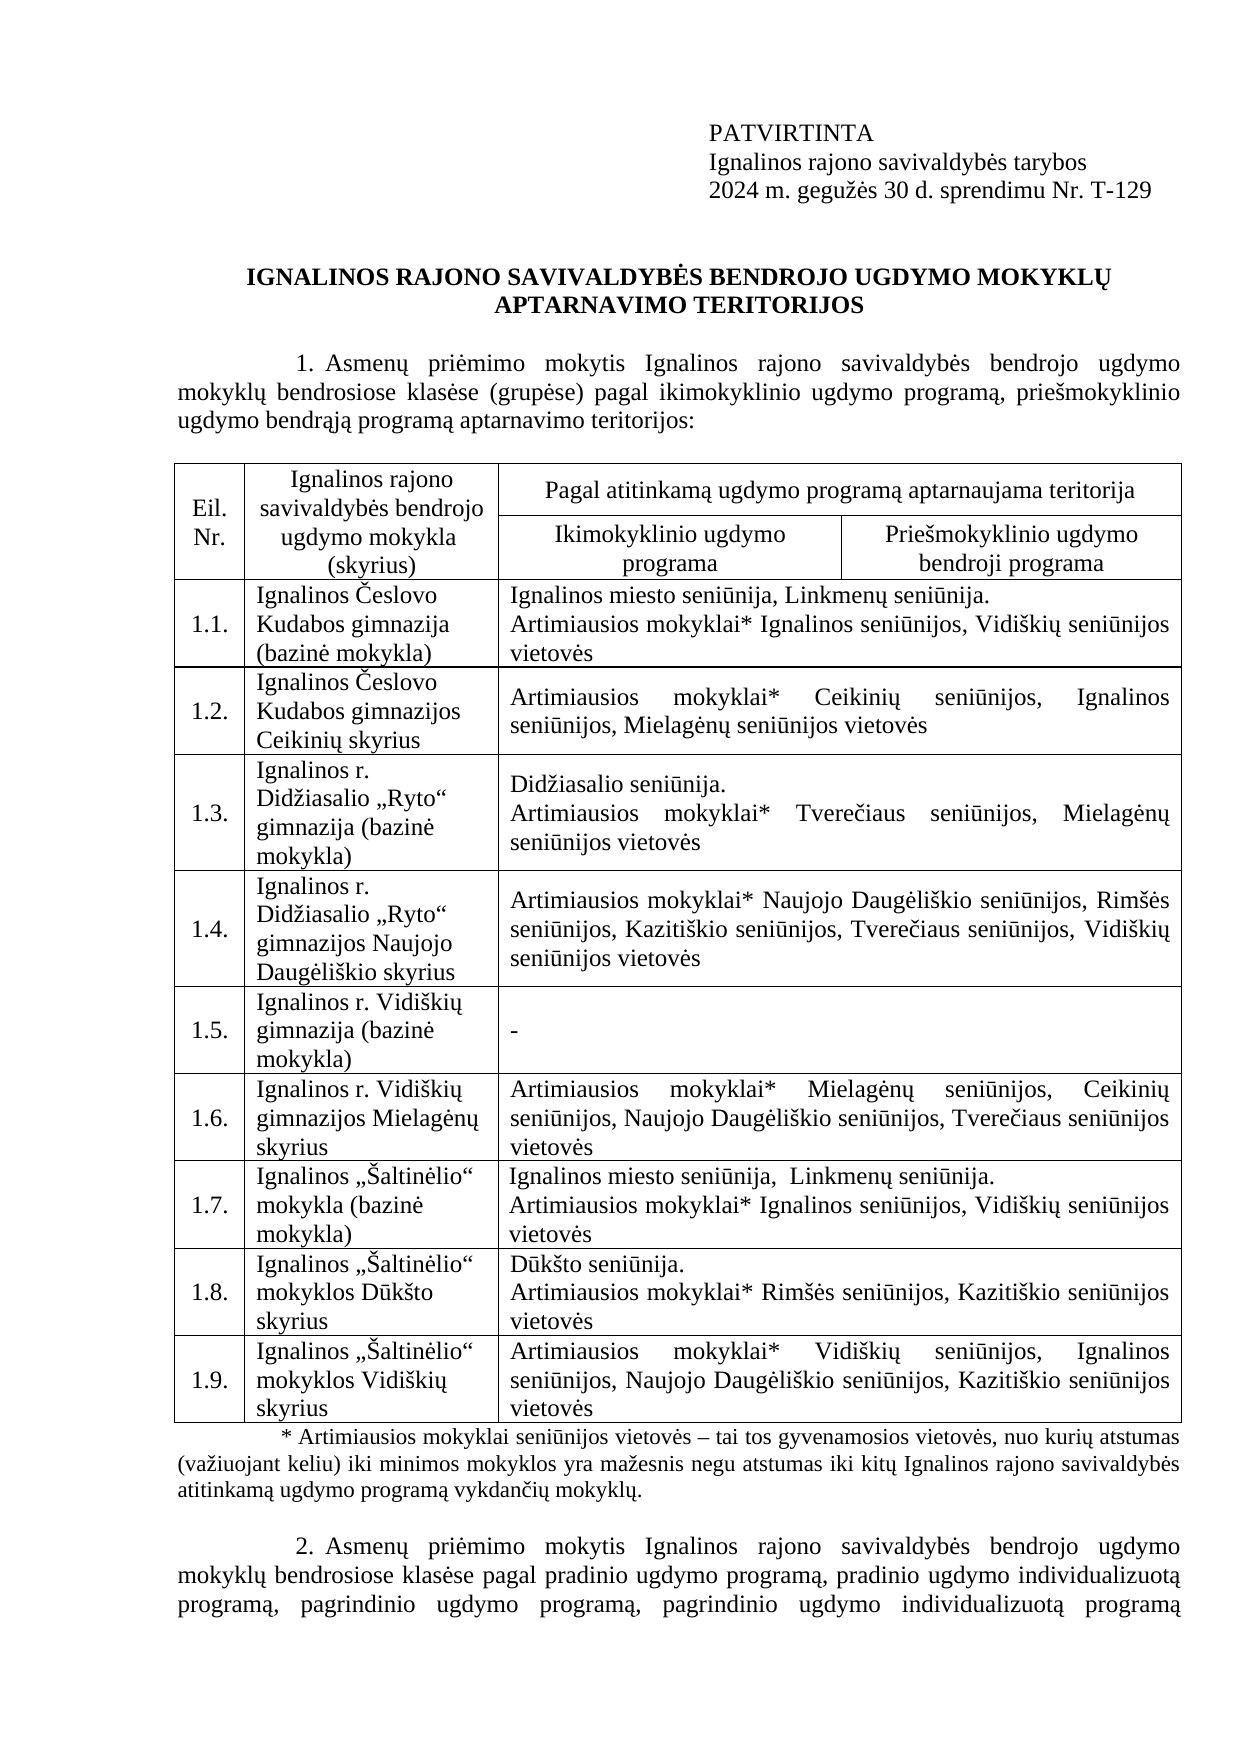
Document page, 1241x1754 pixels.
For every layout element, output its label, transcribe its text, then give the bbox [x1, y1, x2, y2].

table_header Eil. Nr. [175, 464, 244, 579]
text PATVIRTINTA [177, 118, 1181, 147]
table_cell 1.5. [175, 987, 244, 1073]
table_cell Artimiausios mokyklai* Mielagėnų seniūnijos, Ceikinių seniūnijos, Naujojo Daugėliškio seniūnijos, Tverečiaus seniūnijos vietovės [499, 1074, 1181, 1160]
table_cell 1.7. [175, 1161, 244, 1248]
table_cell Ignalinos r. Vidiškių gimnazija (bazinė mokykla) [245, 987, 498, 1073]
table_cell 1.9. [175, 1336, 244, 1422]
table_cell Ignalinos miesto seniūnija, Linkmenų seniūnija. Artimiausios mokyklai* Ignalinos seniūnijos, Vidiškių seniūnijos vietovės [499, 580, 1181, 666]
table_cell Didžiasalio seniūnija. Artimiausios mokyklai* Tverečiaus seniūnijos, Mielagėnų seniūnijos vietovės [499, 755, 1181, 870]
table_cell Artimiausios mokyklai* Ceikinių seniūnijos, Ignalinos seniūnijos, Mielagėnų seniūnijos vietovės [499, 668, 1181, 754]
table_cell Ignalinos miesto seniūnija, Linkmenų seniūnija. Artimiausios mokyklai* Ignalinos seniūnijos, Vidiškių seniūnijos vietovės [499, 1161, 1181, 1248]
table_cell Ignalinos Česlovo Kudabos gimnazijos Ceikinių skyrius [245, 668, 498, 754]
table_header Pagal atitinkamą ugdymo programą aptarnaujama teritorija [499, 464, 1181, 515]
table_cell 1.1. [175, 580, 244, 666]
text 2. Asmenų priėmimo mokytis Ignalinos rajono savivaldybės bendrojo ugdymo mokyklų bendrosiose klasėse pagal pradinio ugdymo programą, pradinio ugdymo individualizuotą programą, pagrindinio ugdymo programą, pagrindinio ugdymo individualizuotą programą [177, 1531, 1181, 1617]
table_header Ignalinos rajono savivaldybės bendrojo ugdymo mokykla (skyrius) [245, 464, 498, 579]
table_cell Ignalinos „Šaltinėlio“ mokyklos Vidiškių skyrius [245, 1336, 498, 1422]
table_cell 1.8. [175, 1249, 244, 1335]
table_cell Ignalinos r. Didžiasalio „Ryto“ gimnazija (bazinė mokykla) [245, 755, 498, 870]
table_cell Priešmokyklinio ugdymo bendroji programa [842, 516, 1181, 579]
text 1. Asmenų priėmimo mokytis Ignalinos rajono savivaldybės bendrojo ugdymo mokyklų bendrosiose klasėse (grupėse) pagal ikimokyklinio ugdymo programą, priešmokyklinio ugdymo bendrąją programą aptarnavimo teritorijos: [177, 348, 1181, 434]
table_cell Ignalinos r. Vidiškių gimnazijos Mielagėnų skyrius [245, 1074, 498, 1160]
table_cell 1.6. [175, 1074, 244, 1160]
table_cell Dūkšto seniūnija. Artimiausios mokyklai* Rimšės seniūnijos, Kazitiškio seniūnijos vietovės [499, 1249, 1181, 1335]
text * Artimiausios mokyklai seniūnijos vietovės – tai tos gyvenamosios vietovės, nuo kurių atstumas (važiuojant keliu) iki minimos mokyklos yra mažesnis negu atstumas iki kitų Ignalinos rajono savivaldybės atitinkamą ugdymo programą vykdančių mokyklų. [177, 1423, 1181, 1502]
table_cell Ignalinos „Šaltinėlio“ mokyklos Dūkšto skyrius [245, 1249, 498, 1335]
table_cell Artimiausios mokyklai* Naujojo Daugėliškio seniūnijos, Rimšės seniūnijos, Kazitiškio seniūnijos, Tverečiaus seniūnijos, Vidiškių seniūnijos vietovės [499, 871, 1181, 986]
table_cell Ikimokyklinio ugdymo programa [499, 516, 841, 579]
table_cell 1.3. [175, 755, 244, 870]
table_cell Artimiausios mokyklai* Vidiškių seniūnijos, Ignalinos seniūnijos, Naujojo Daugėliškio seniūnijos, Kazitiškio seniūnijos vietovės [499, 1336, 1181, 1422]
table_cell 1.2. [175, 668, 244, 754]
table_cell 1.4. [175, 871, 244, 986]
table_cell Ignalinos r. Didžiasalio „Ryto“ gimnazijos Naujojo Daugėliškio skyrius [245, 871, 498, 986]
table_cell - [499, 987, 1181, 1073]
text Ignalinos rajono savivaldybės tarybos [177, 147, 1181, 176]
table_cell Ignalinos „Šaltinėlio“ mokykla (bazinė mokykla) [245, 1161, 498, 1248]
text IGNALINOS RAJONO SAVIVALDYBĖS BENDROJO UGDYMO MOKYKLŲ APTARNAVIMO TERITORIJOS [177, 262, 1181, 319]
table_cell Ignalinos Česlovo Kudabos gimnazija (bazinė mokykla) [245, 580, 498, 666]
text 2024 m. gegužės 30 d. sprendimu Nr. T-129 [177, 176, 1181, 204]
